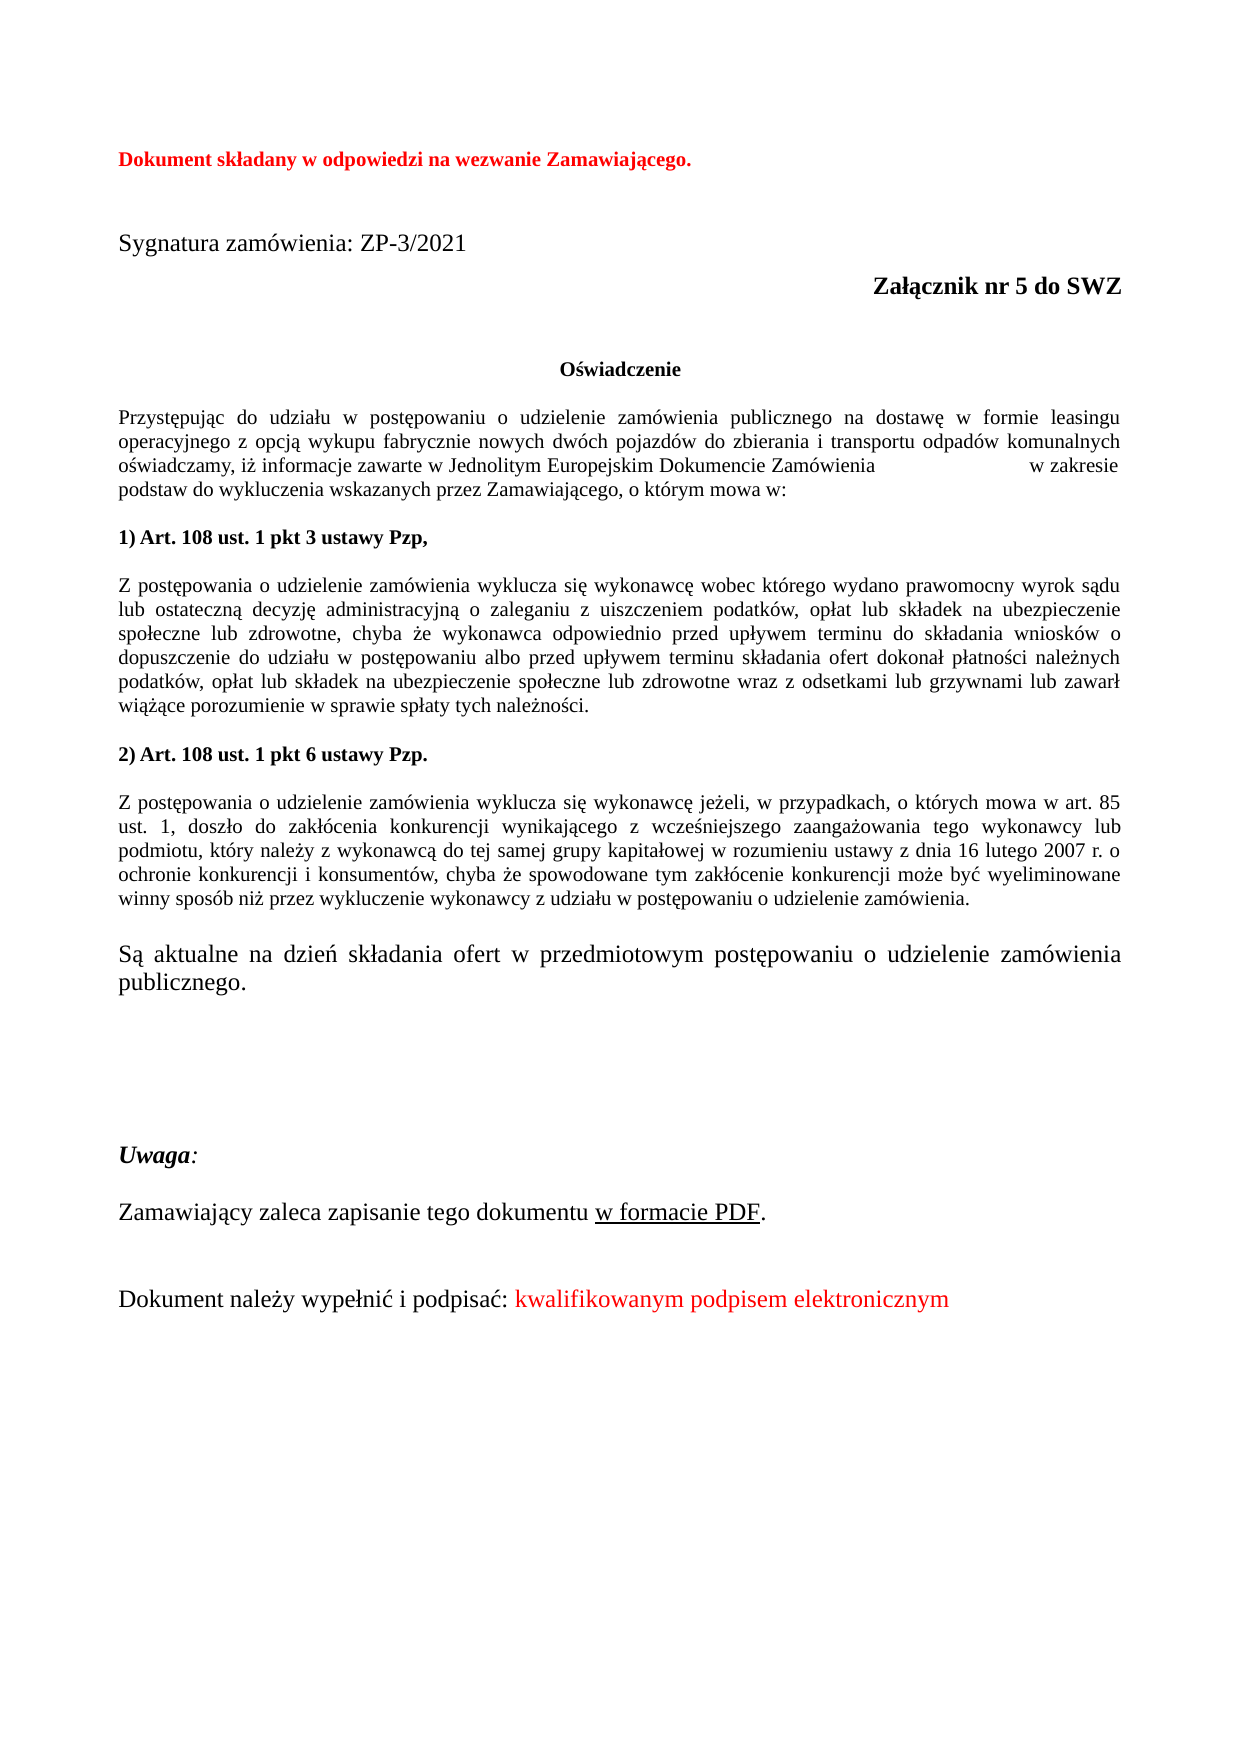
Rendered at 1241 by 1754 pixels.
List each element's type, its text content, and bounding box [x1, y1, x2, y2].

text Zamawiający zaleca zapisanie tego dokumentu w formacie PDF. [118, 1197, 1122, 1226]
text Sygnatura zamówienia: ZP-3/2021 [118, 228, 1122, 257]
text Dokument należy wypełnić i podpisać: kwalifikowanym podpisem elektronicznym [118, 1284, 1122, 1312]
text Załącznik nr 5 do SWZ [118, 271, 1122, 300]
text 1) Art. 108 ust. 1 pkt 3 ustawy Pzp, [118, 525, 1122, 549]
text 2) Art. 108 ust. 1 pkt 6 ustawy Pzp. [118, 742, 1122, 766]
text Oświadczenie [118, 357, 1122, 381]
text Z postępowania o udzielenie zamówienia wyklucza się wykonawcę jeżeli, w przypadkach, o których mowa w art. 85 ust. 1, doszło do zakłócenia konkurencji wynikającego z wcześniejszego zaangażowania tego wykonawcy lub podmiotu, który należy z wykonawcą do tej samej grupy kapitałowej w rozumieniu ustawy z dnia 16 lutego 2007 r. o ochronie konkurencji i konsumentów, chyba że spowodowane tym zakłócenie konkurencji może być wyeliminowane winny sposób niż przez wykluczenie wykonawcy z udziału w postępowaniu o udzielenie zamówienia. [118, 790, 1122, 910]
text Uwaga: [118, 1140, 1122, 1169]
text Z postępowania o udzielenie zamówienia wyklucza się wykonawcę wobec którego wydano prawomocny wyrok sądu lub ostateczną decyzję administracyjną o zaleganiu z uiszczeniem podatków, opłat lub składek na ubezpieczenie społeczne lub zdrowotne, chyba że wykonawca odpowiednio przed upływem terminu do składania wniosków o dopuszczenie do udziału w postępowaniu albo przed upływem terminu składania ofert dokonał płatności należnych podatków, opłat lub składek na ubezpieczenie społeczne lub zdrowotne wraz z odsetkami lub grzywnami lub zawarł wiążące porozumienie w sprawie spłaty tych należności. [118, 573, 1122, 717]
text Są aktualne na dzień składania ofert w przedmiotowym postępowaniu o udzielenie zamówienia publicznego. [118, 939, 1122, 996]
text Przystępując do udziału w postępowaniu o udzielenie zamówienia publicznego na dostawę w formie leasingu operacyjnego z opcją wykupu fabrycznie nowych dwóch pojazdów do zbierania i transportu odpadów komunalnych oświadczamy, iż informacje zawarte w Jednolitym Europejskim Dokumencie Zamówienia w zakresie podstaw do wykluczenia wskazanych przez Zamawiającego, o którym mowa w: [118, 405, 1122, 501]
text Dokument składany w odpowiedzi na wezwanie Zamawiającego. [118, 147, 1122, 171]
